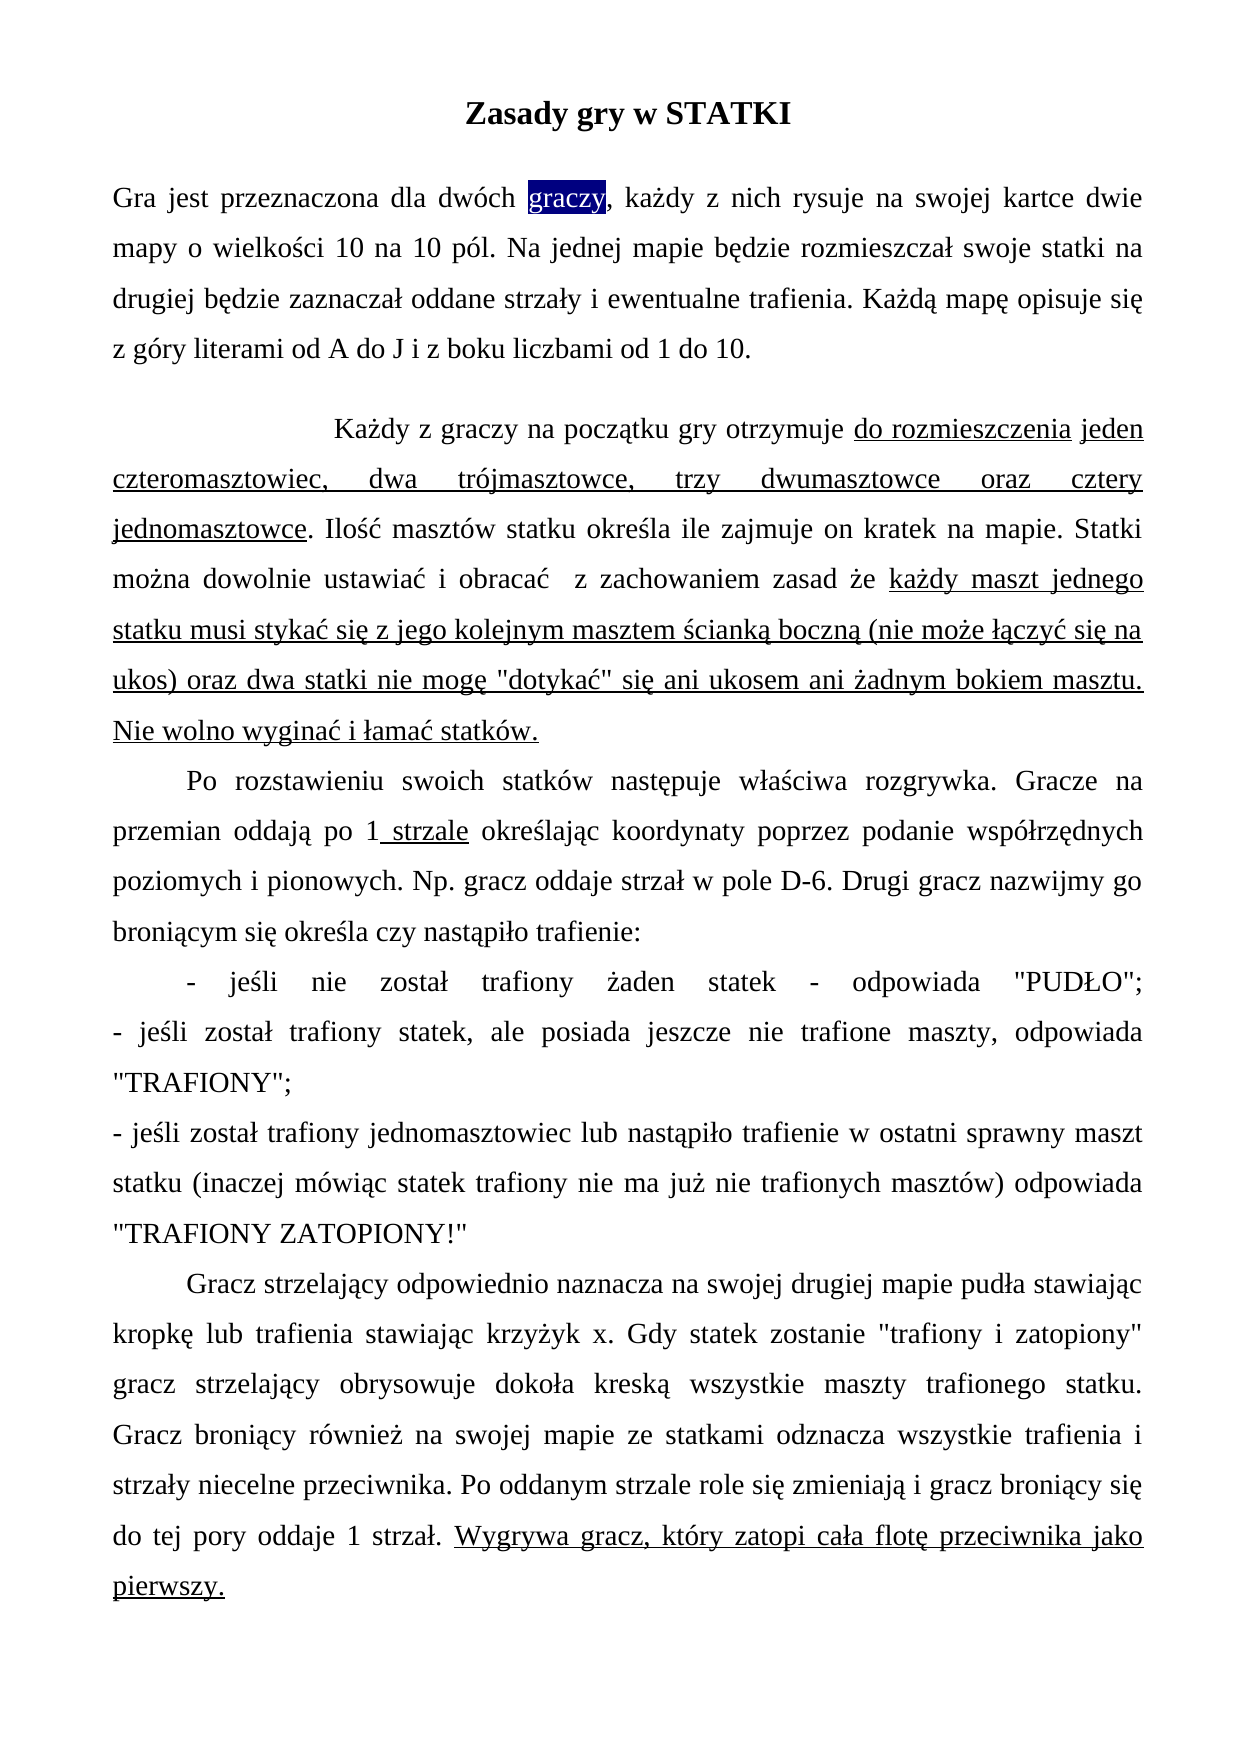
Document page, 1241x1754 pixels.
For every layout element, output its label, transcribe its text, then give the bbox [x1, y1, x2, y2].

text Nie wolno wyginać i łamać statków. Po rozstawieniu swoich statków następuje właściwa rozgrywka. Gracze na przemian oddają po 1 strzale określając koordynaty poprzez podanie współrzędnych poziomych i pionowych. Np. gracz oddaje strzał w pole D-6. Drugi gracz nazwijmy go broniącym się określa czy nastąpiło trafienie: - jeśli nie został trafiony żaden statek - odpowiada "PUDŁO"; - jeśli został trafiony statek, ale posiada jeszcze nie trafione maszty, odpowiada "TRAFIONY"; - jeśli został trafiony jednomasztowiec lub nastąpiło trafienie w ostatni sprawny maszt statku (inaczej mówiąc statek trafiony nie ma już nie trafionych masztów) odpowiada "TRAFIONY ZATOPIONY!" Gracz strzelający odpowiednio naznacza na swojej drugiej mapie pudła stawiając kropkę lub trafienia stawiając krzyżyk x. Gdy statek zostanie "trafiony i zatopiony" gracz strzelający obrysowuje dokoła kreską wszystkie maszty trafionego statku. Gracz broniący również na swojej mapie ze statkami odznacza wszystkie trafienia i strzały niecelne przeciwnika. Po oddanym strzale role się zmieniają i gracz broniący się do tej pory oddaje 1 strzał. Wygrywa gracz, który zatopi cała flotę przeciwnika jako pierwszy. [112, 692, 1144, 1601]
text Gra jest przeznaczona dla dwóch graczy, każdy z nich rysuje na swojej kartce dwie mapy o wielkości 10 na 10 pól. Na jednej mapie będzie rozmieszczał swoje statki na drugiej będzie zaznaczał oddane strzały i ewentualne trafienia. Każdą mapę opisuje się z góry literami od A do J i z boku liczbami od 1 do 10. [112, 180, 1144, 365]
text Każdy z graczy na początku gry otrzymuje do rozmieszczenia jeden czteromasztowiec, dwa trójmasztowce, trzy dwumasztowce oraz cztery jednomasztowce. Ilość masztów statku określa ile zajmuje on kratek na mapie. Statki można dowolnie ustawiać i obracać z zachowaniem zasad że każdy maszt jednego statku musi stykać się z jego kolejnym masztem ścianką boczną (nie może łączyć się na ukos) oraz dwa statki nie mogę "dotykać" się ani ukosem ani żadnym bokiem masztu. [112, 411, 1144, 691]
subtitle Zasady gry w STATKI [112, 94, 1144, 132]
